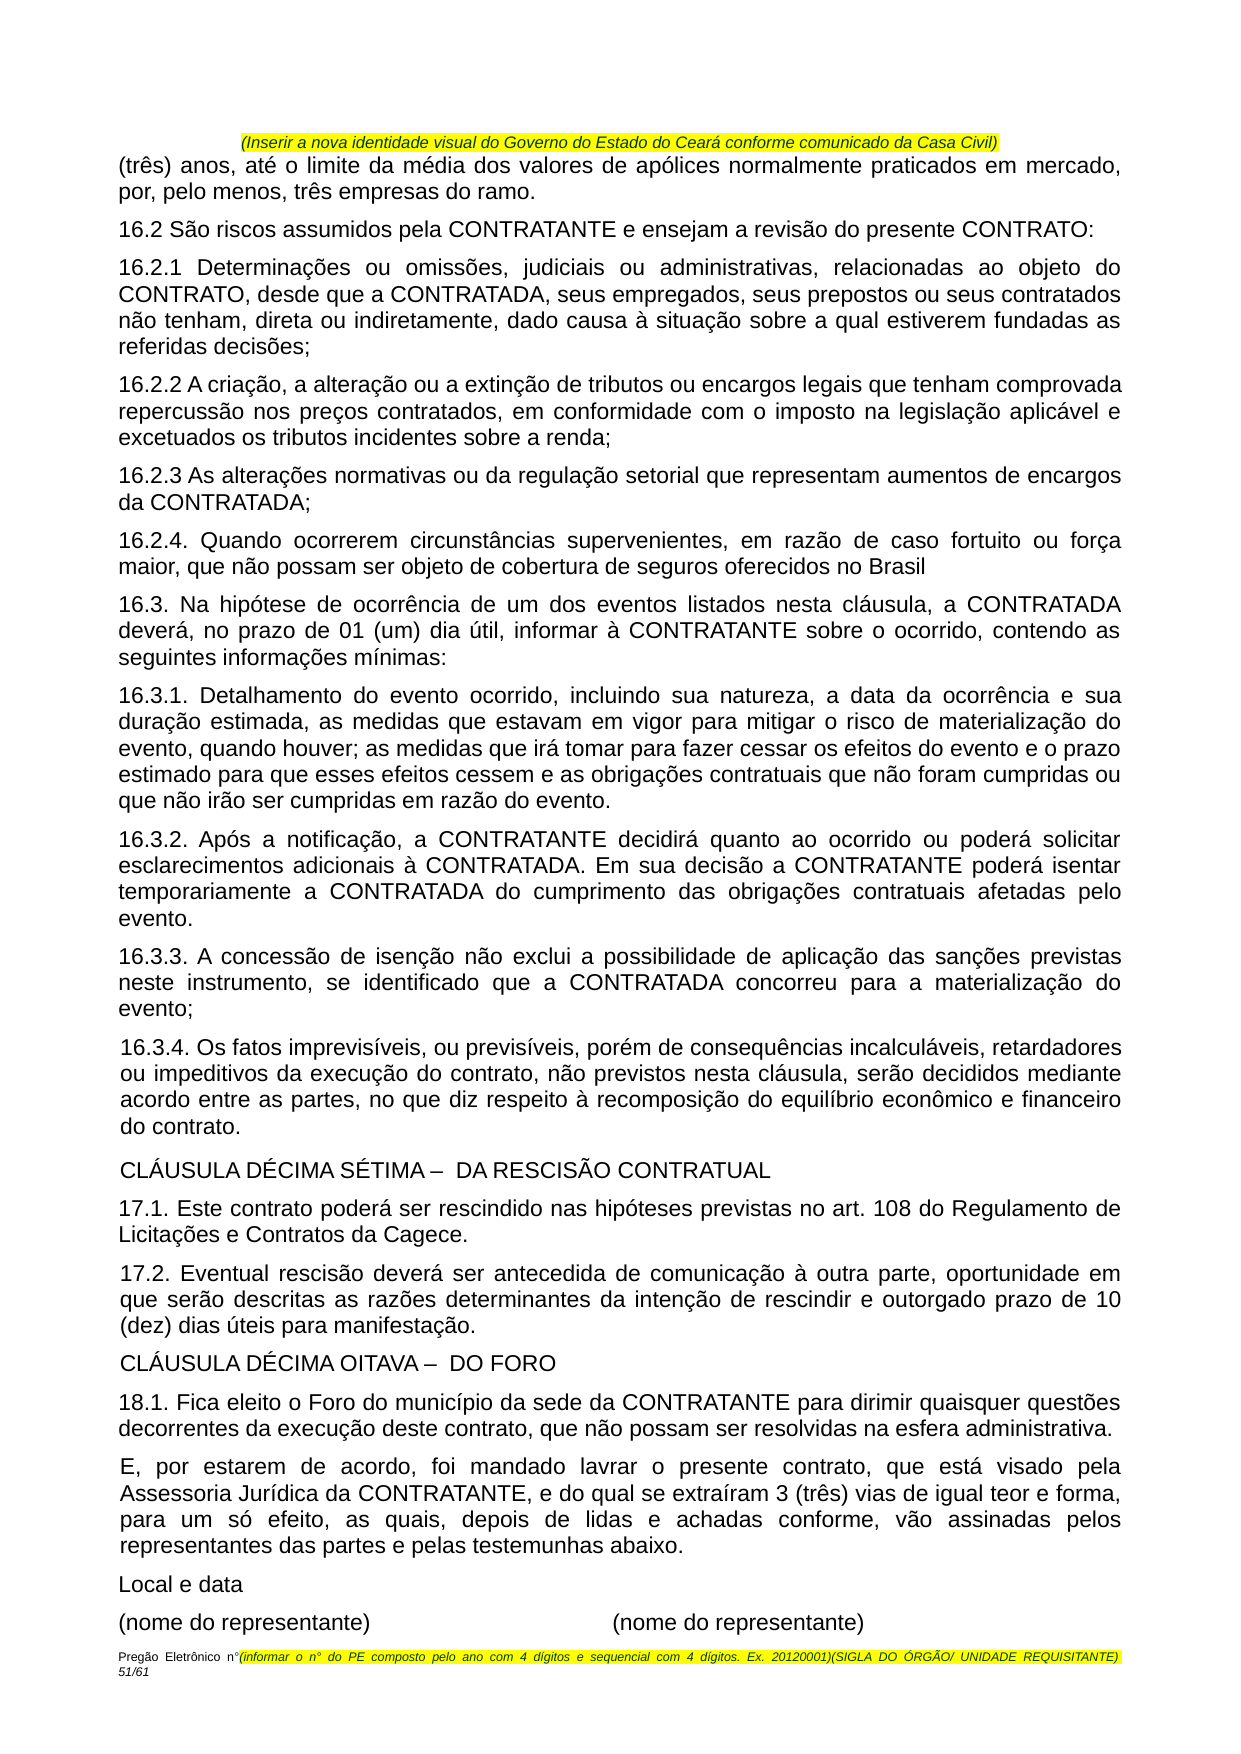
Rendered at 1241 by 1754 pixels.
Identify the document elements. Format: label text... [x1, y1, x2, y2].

text (nome do representante) (nome do representante) [118, 1609, 1122, 1635]
text 16.2 São riscos assumidos pela CONTRATANTE e ensejam a revisão do presente CONTRATO: [118, 216, 1122, 242]
text 16.3.4. Os fatos imprevisíveis, ou previsíveis, porém de consequências incalculáveis, retardadores ou impeditivos da execução do contrato, não previstos nesta cláusula, serão decididos mediante acordo entre as partes, no que diz respeito à recomposição do equilíbrio econômico e financeiro do contrato. [120, 1033, 1122, 1139]
text 16.3.2. Após a notificação, a CONTRATANTE decidirá quanto ao ocorrido ou poderá solicitar esclarecimentos adicionais à CONTRATADA. Em sua decisão a CONTRATANTE poderá isentar temporariamente a CONTRATADA do cumprimento das obrigações contratuais afetadas pelo evento. [118, 826, 1122, 931]
text E, por estarem de acordo, foi mandado lavrar o presente contrato, que está visado pela Assessoria Jurídica da CONTRATANTE, e do qual se extraíram 3 (três) vias de igual teor e forma, para um só efeito, as quais, depois de lidas e achadas conforme, vão assinadas pelos representantes das partes e pelas testemunhas abaixo. [119, 1453, 1122, 1559]
text 17.2. Eventual rescisão deverá ser antecedida de comunicação à outra parte, oportunidade em que serão descritas as razões determinantes da intenção de rescindir e outorgado prazo de 10 (dez) dias úteis para manifestação. [119, 1259, 1122, 1338]
text 16.3.3. A concessão de isenção não exclui a possibilidade de aplicação das sanções previstas neste instrumento, se identificado que a CONTRATADA concorreu para a materialização do evento; [118, 943, 1122, 1022]
text 16.3. Na hipótese de ocorrência de um dos eventos listados nesta cláusula, a CONTRATADA deverá, no prazo de 01 (um) dia útil, informar à CONTRATANTE sobre o ocorrido, contendo as seguintes informações mínimas: [118, 591, 1122, 670]
text 16.2.2 A criação, a alteração ou a extinção de tributos ou encargos legais que tenham comprovada repercussão nos preços contratados, em conformidade com o imposto na legislação aplicável e excetuados os tributos incidentes sobre a renda; [118, 371, 1122, 450]
text 16.3.1. Detalhamento do evento ocorrido, incluindo sua natureza, a data da ocorrência e sua duração estimada, as medidas que estavam em vigor para mitigar o risco de materialização do evento, quando houver; as medidas que irá tomar para fazer cessar os efeitos do evento e o prazo estimado para que esses efeitos cessem e as obrigações contratuais que não foram cumpridas ou que não irão ser cumpridas em razão do evento. [118, 682, 1122, 814]
text 17.1. Este contrato poderá ser rescindido nas hipóteses previstas no art. 108 do Regulamento de Licitações e Contratos da Cagece. [118, 1195, 1122, 1248]
text Local e data [118, 1571, 1122, 1597]
text 16.2.3 As alterações normativas ou da regulação setorial que representam aumentos de encargos da CONTRATADA; [118, 462, 1122, 515]
text CLÁUSULA DÉCIMA SÉTIMA – DA RESCISÃO CONTRATUAL [119, 1157, 1122, 1183]
text (três) anos, até o limite da média dos valores de apólices normalmente praticados em mercado, por, pelo menos, três empresas do ramo. [118, 152, 1122, 204]
text CLÁUSULA DÉCIMA OITAVA – DO FORO [119, 1350, 1122, 1377]
text 16.2.4. Quando ocorrerem circunstâncias supervenientes, em razão de caso fortuito ou força maior, que não possam ser objeto de cobertura de seguros oferecidos no Brasil [118, 527, 1122, 579]
text 16.2.1 Determinações ou omissões, judiciais ou administrativas, relacionadas ao objeto do CONTRATO, desde que a CONTRATADA, seus empregados, seus prepostos ou seus contratados não tenham, direta ou indiretamente, dado causa à situação sobre a qual estiverem fundadas as referidas decisões; [118, 254, 1122, 359]
text 18.1. Fica eleito o Foro do município da sede da CONTRATANTE para dirimir quaisquer questões decorrentes da execução deste contrato, que não possam ser resolvidas na esfera administrativa. [118, 1389, 1122, 1441]
